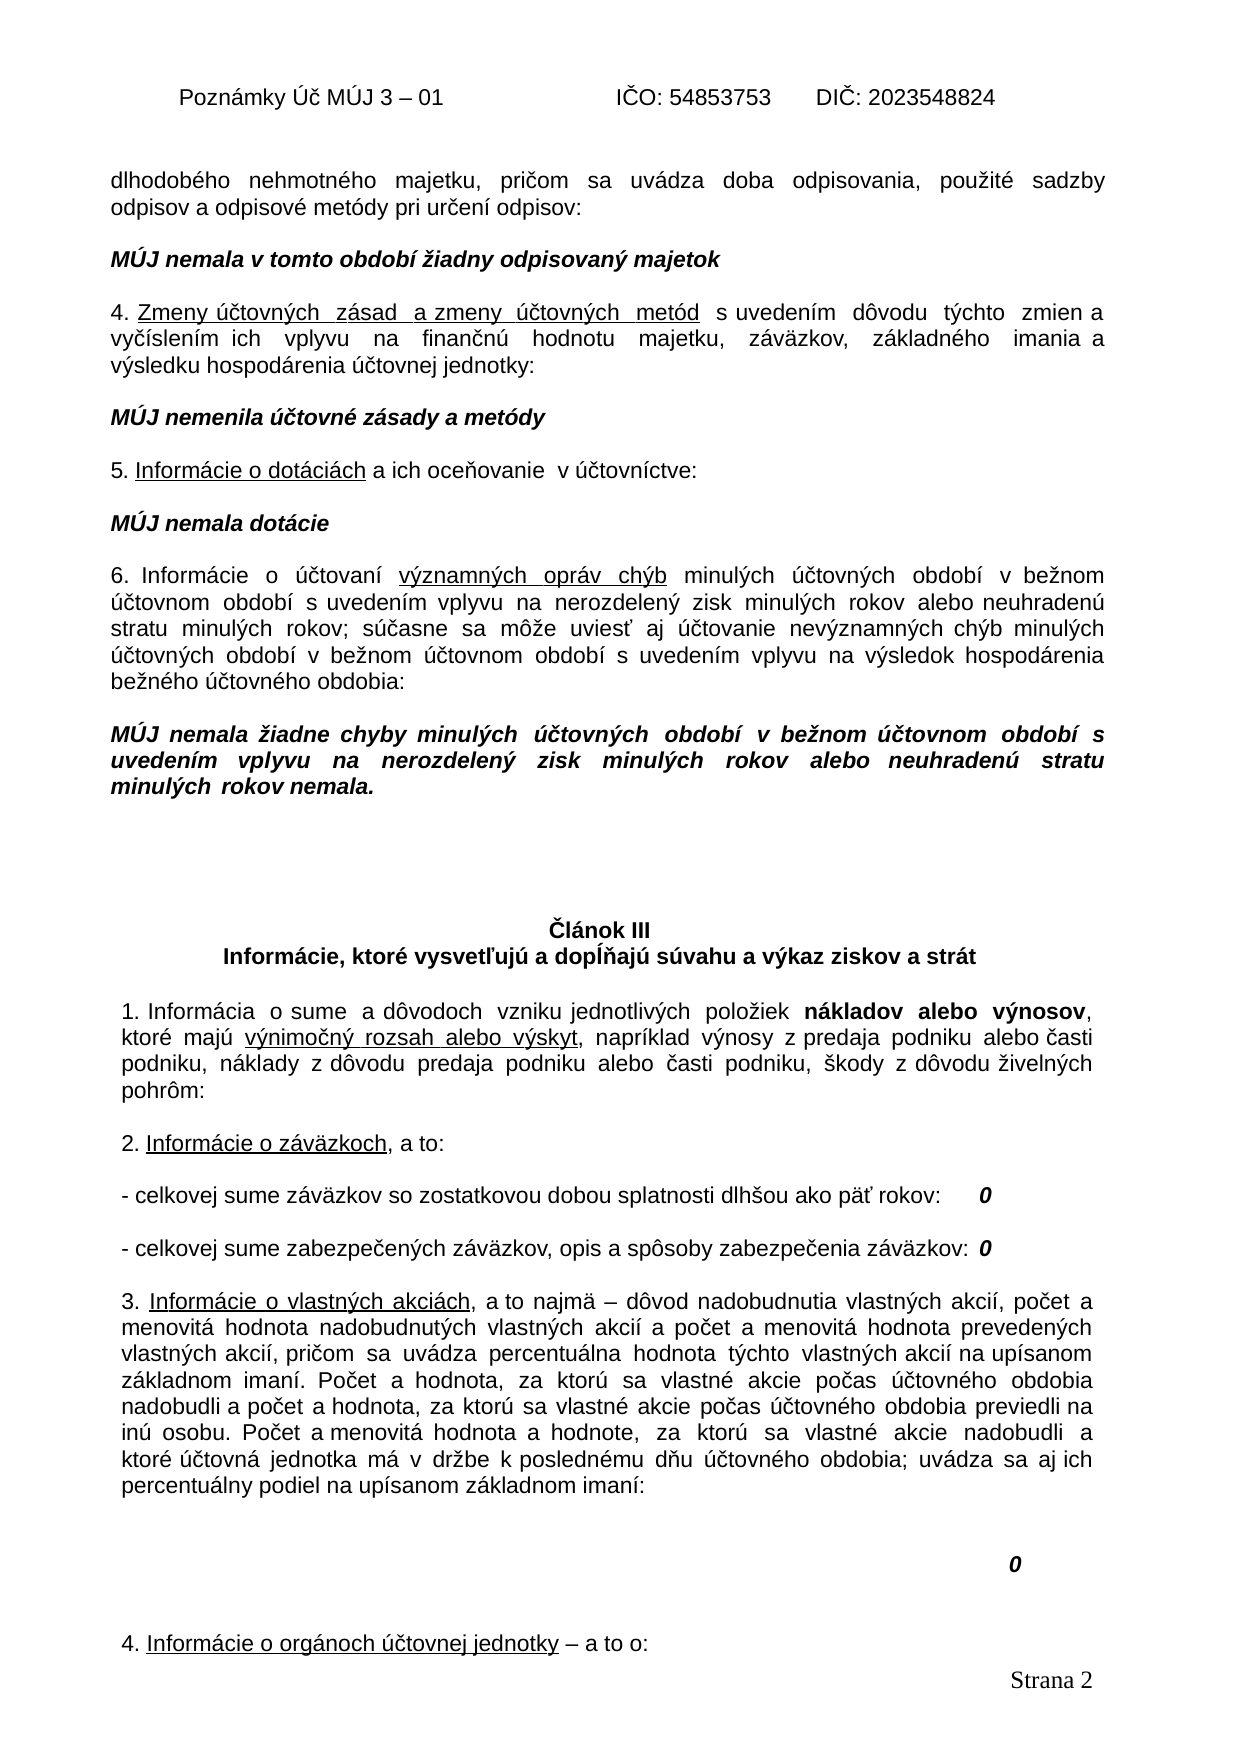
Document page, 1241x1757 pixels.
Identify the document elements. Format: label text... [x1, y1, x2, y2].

text 4. Zmeny účtovných zásad a zmeny účtovných metód s uvedením dôvodu týchto zmien a vyčíslením ich vplyvu na finančnú hodnotu majetku, záväzkov, základného imania a výsledku hospodárenia účtovnej jednotky: [110, 299, 1105, 378]
text 3. Informácie o vlastných akciách, a to najmä – dôvod nadobudnutia vlastných akcií, počet a menovitá hodnota nadobudnutých vlastných akcií a počet a menovitá hodnota prevedených vlastných akcií, pričom sa uvádza percentuálna hodnota týchto vlastných akcií na upísanom základnom imaní. Počet a hodnota, za ktorú sa vlastné akcie počas účtovného obdobia nadobudli a počet a hodnota, za ktorú sa vlastné akcie počas účtovného obdobia previedli na inú osobu. Počet a menovitá hodnota a hodnote, za ktorú sa vlastné akcie nadobudli a ktoré účtovná jednotka má v držbe k poslednému dňu účtovného obdobia; uvádza sa aj ich percentuálny podiel na upísanom základnom imaní: [121, 1288, 1093, 1498]
text 6. Informácie o účtovaní významných opráv chýb minulých účtovných období v bežnom účtovnom období s uvedením vplyvu na nerozdelený zisk minulých rokov alebo neuhradenú stratu minulých rokov; súčasne sa môže uviesť aj účtovanie nevýznamných chýb minulých účtovných období v bežnom účtovnom období s uvedením vplyvu na výsledok hospodárenia bežného účtovného obdobia: [110, 562, 1105, 694]
text - celkovej sume záväzkov so zostatkovou dobou splatnosti dlhšou ako päť rokov: 0 [121, 1182, 1093, 1208]
text MÚJ nemala žiadne chyby minulých účtovných období v bežnom účtovnom období s uvedením vplyvu na nerozdelený zisk minulých rokov alebo neuhradenú stratu minulých rokov nemala. [110, 721, 1105, 800]
text 0 [121, 1551, 1093, 1577]
text - celkovej sume zabezpečených záväzkov, opis a spôsoby zabezpečenia záväzkov: 0 [121, 1235, 1093, 1261]
text MÚJ nemenila účtovné zásady a metódy [110, 404, 1105, 431]
text 4. Informácie o orgánoch účtovnej jednotky – a to o: [121, 1630, 1093, 1657]
text Informácie, ktoré vysvetľujú a dopĺňajú súvahu a výkaz ziskov a strát [110, 943, 1088, 969]
subtitle Článok III [110, 917, 1088, 943]
text MÚJ nemala dotácie [110, 510, 1105, 536]
text 1. Informácia o sume a dôvodoch vzniku jednotlivých položiek nákladov alebo výnosov, ktoré majú výnimočný rozsah alebo výskyt, napríklad výnosy z predaja podniku alebo časti podniku, náklady z dôvodu predaja podniku alebo časti podniku, škody z dôvodu živelných pohrôm: [121, 998, 1093, 1103]
text MÚJ nemala v tomto období žiadny odpisovaný majetok [110, 246, 1105, 273]
text dlhodobého nehmotného majetku, pričom sa uvádza doba odpisovania, použité sadzby odpisov a odpisové metódy pri určení odpisov: [110, 167, 1105, 220]
text 2. Informácie o záväzkoch, a to: [121, 1129, 1093, 1156]
text 5. Informácie o dotáciách a ich oceňovanie v účtovníctve: [110, 457, 1105, 483]
